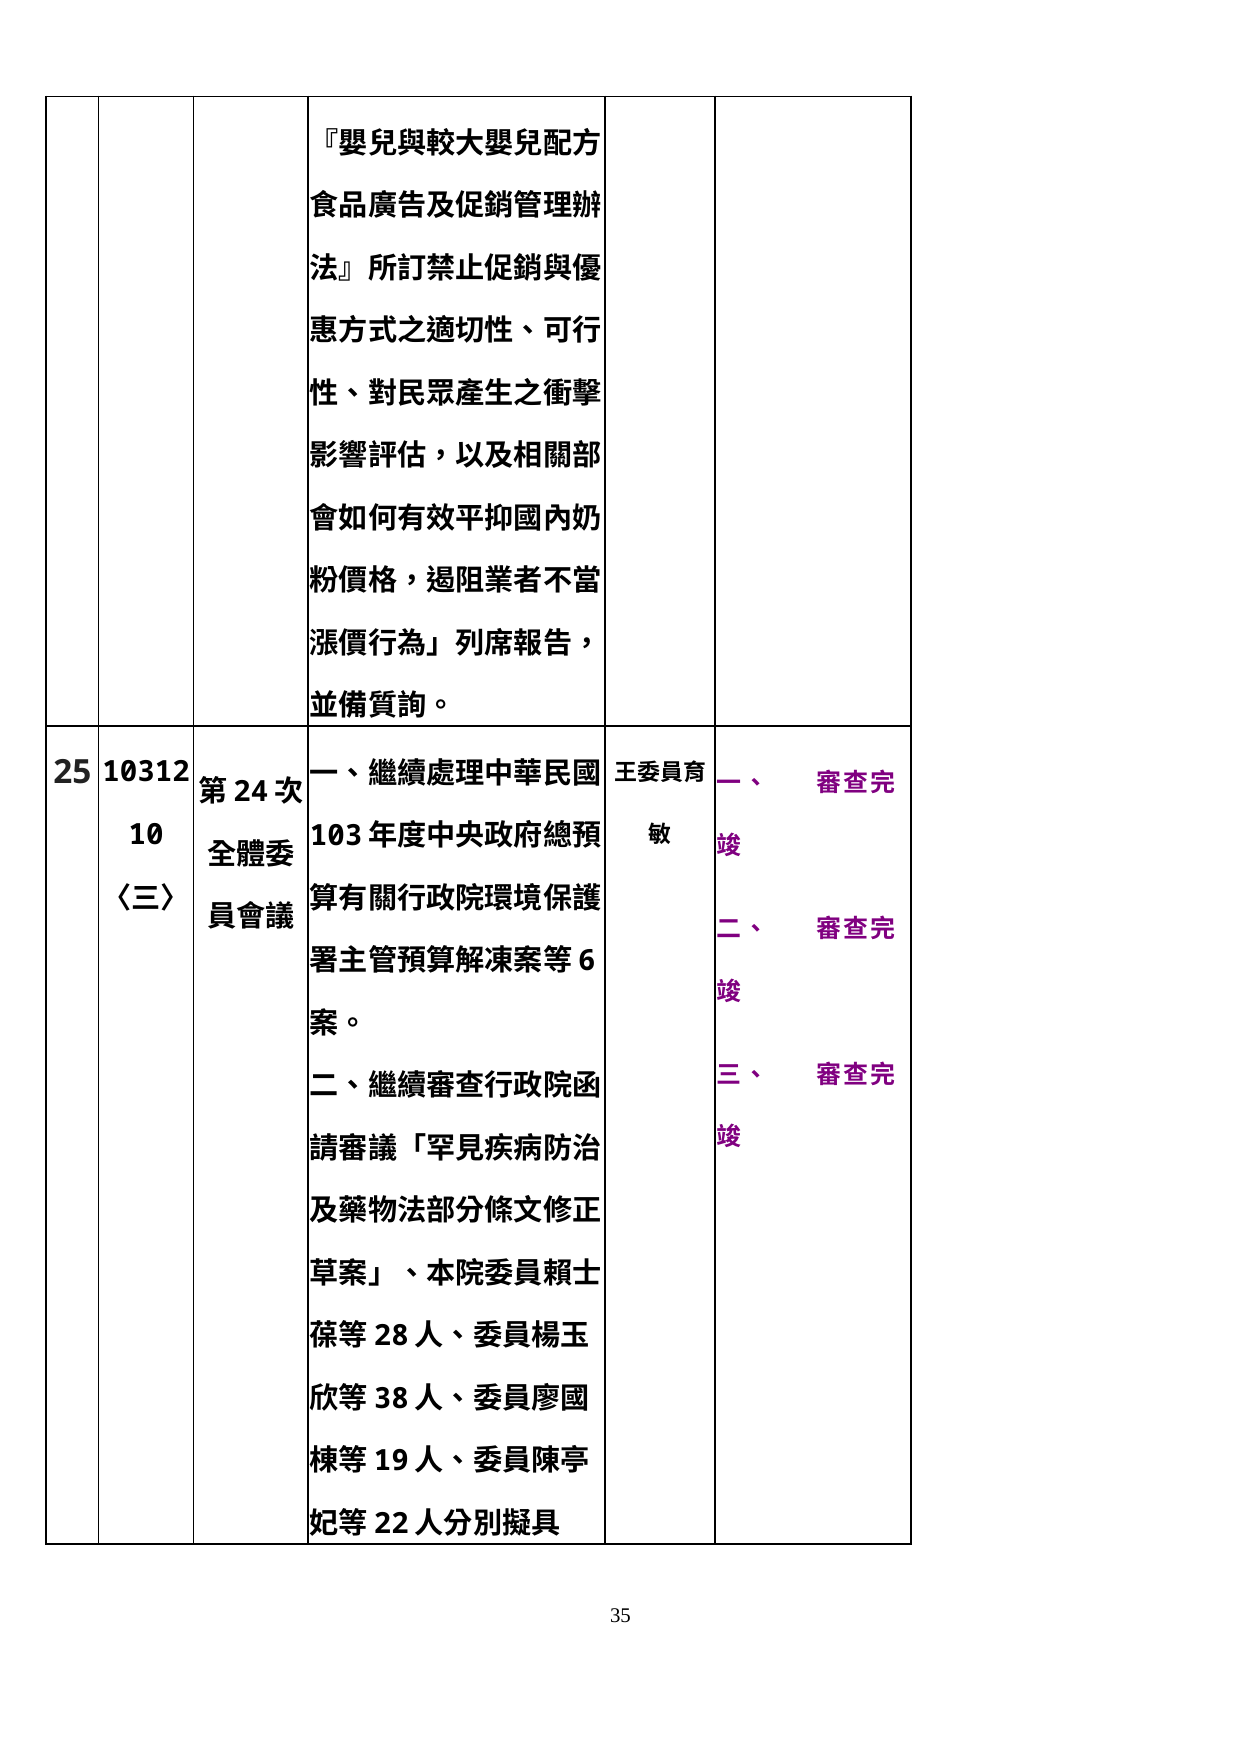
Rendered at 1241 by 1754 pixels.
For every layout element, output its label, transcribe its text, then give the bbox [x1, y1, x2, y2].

table_cell [47, 97, 98, 725]
table_cell 25 [47, 727, 98, 1543]
table_cell [99, 97, 193, 725]
table_cell [194, 97, 307, 725]
table_cell [606, 97, 714, 725]
table_cell [716, 97, 910, 725]
table_cell 一、繼續處理中華民國103年度中央政府總預算有關行政院環境保護署主管預算解凍案等6案。 二、繼續審查行政院函請審議「罕見疾病防治及藥物法部分條文修正草案」、本院委員賴士葆等28人、委員楊玉欣等38人、委員廖國棟等19人、委員陳亭妃等22人分別擬具 [309, 727, 604, 1543]
table_cell 1031210 〈三〉 [99, 727, 193, 1543]
table_cell 『嬰兒與較大嬰兒配方食品廣告及促銷管理辦法』所訂禁止促銷與優惠方式之適切性、可行性、對民眾產生之衝擊影響評估，以及相關部會如何有效平抑國內奶粉價格，遏阻業者不當漲價行為」列席報告，並備質詢。 [309, 97, 604, 725]
table_cell 一、 審查完竣 二、 審查完竣 三、 審查完竣 [716, 727, 910, 1543]
table_cell 第24次全體委員會議 [194, 727, 307, 1543]
table_cell 王委員育敏 [606, 727, 714, 1543]
